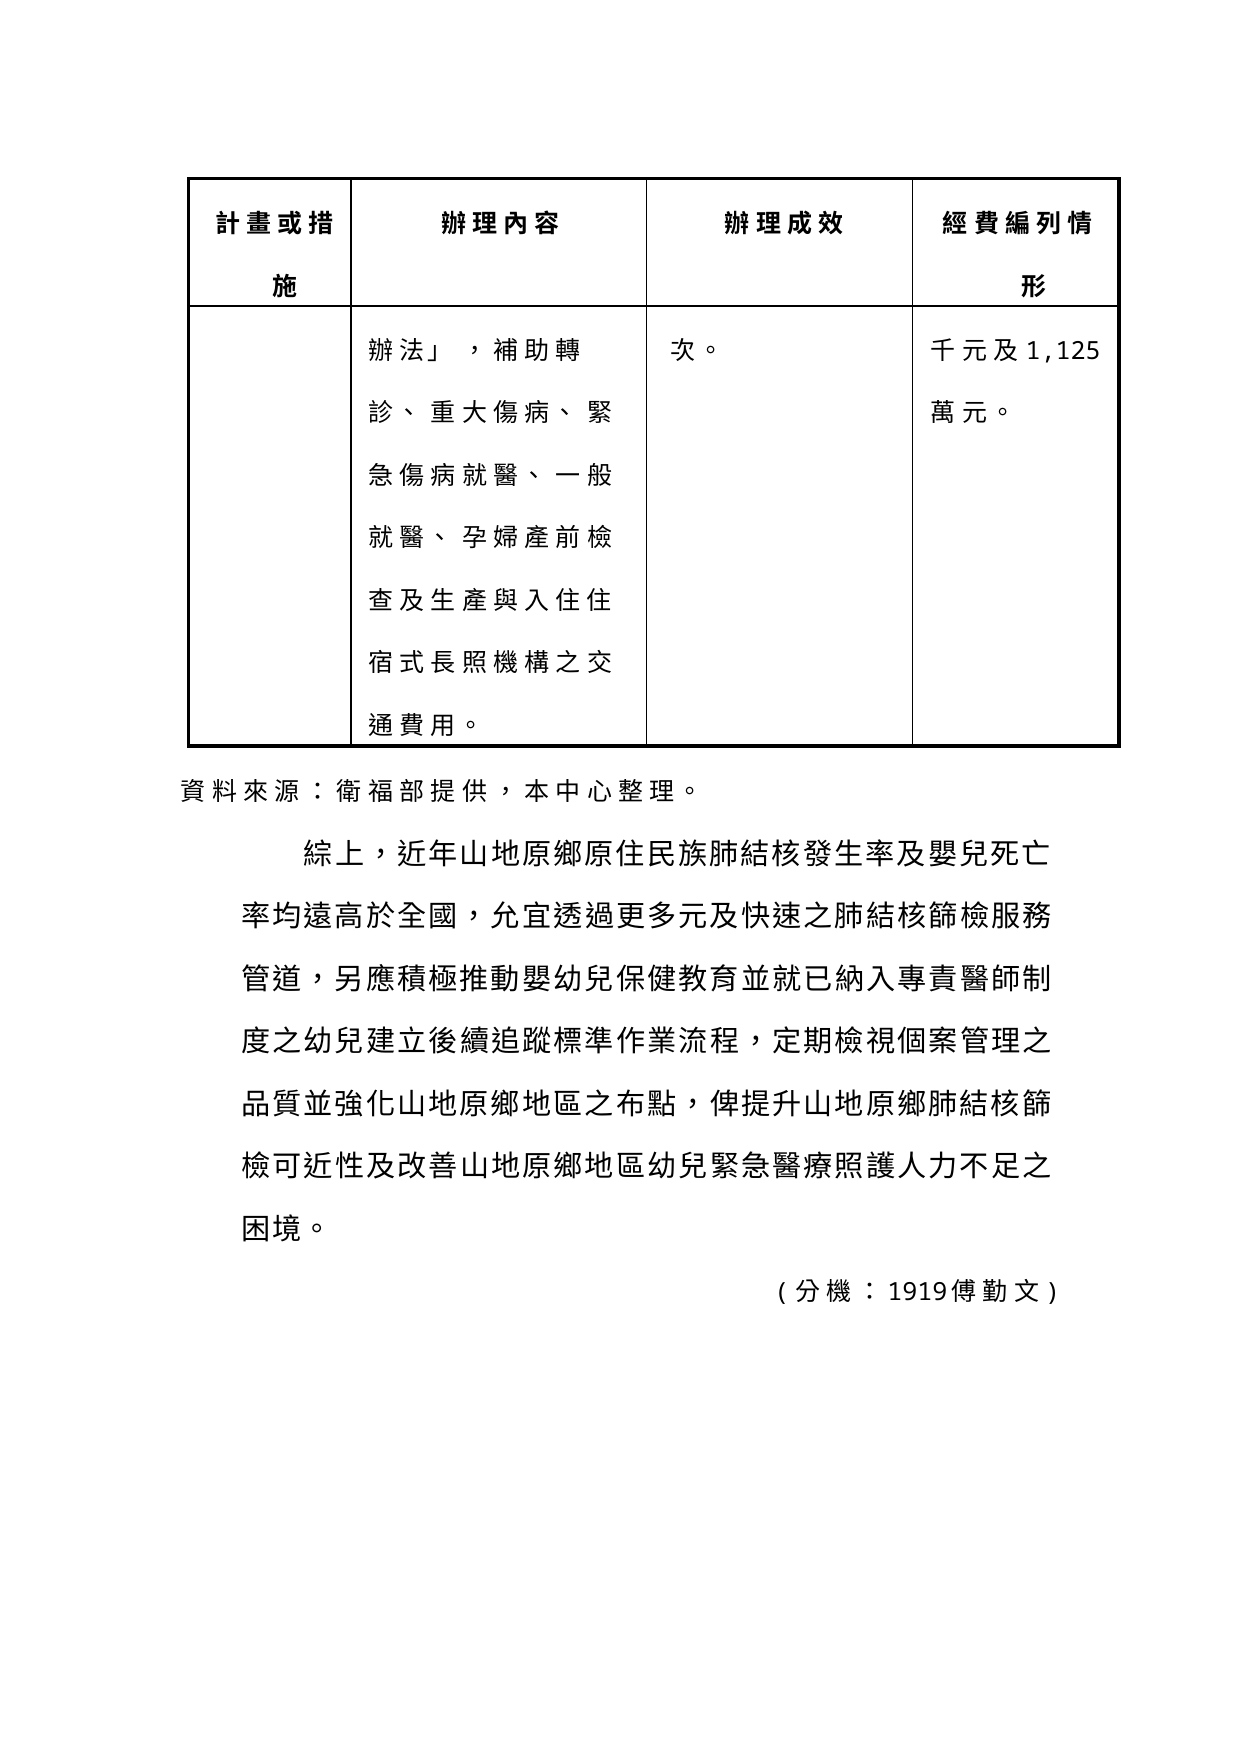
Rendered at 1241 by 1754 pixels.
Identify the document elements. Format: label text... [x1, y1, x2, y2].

table_header 辦理成效 [647, 180, 912, 305]
text 資料來源：衛福部提供，本中心整理。 [177, 747, 1063, 810]
table_cell 辦法」，補助轉診、重大傷病、緊急傷病就醫、一般就醫、孕婦產前檢查及生產與入住住宿式長照機構之交通費用。 [352, 307, 646, 744]
table_cell [190, 307, 350, 744]
text 綜上，近年山地原鄉原住民族肺結核發生率及嬰兒死亡率均遠高於全國，允宜透過更多元及快速之肺結核篩檢服務管道，另應積極推動嬰幼兒保健教育並就已納入專責醫師制度之幼兒建立後續追蹤標準作業流程，定期檢視個案管理之品質並強化山地原鄉地區之布點，俾提升山地原鄉肺結核篩檢可近性及改善山地原鄉地區幼兒緊急醫療照護人力不足之困境。 [236, 810, 1063, 1247]
text (分機：1919傅勤文) [177, 1247, 1063, 1310]
table_header 經費編列情形 [913, 180, 1117, 305]
table_header 辦理內容 [352, 180, 646, 305]
table_header 計畫或措施 [190, 180, 350, 305]
table_cell 次。 [647, 307, 912, 744]
table_cell 千元及1,125萬元。 [913, 307, 1117, 744]
